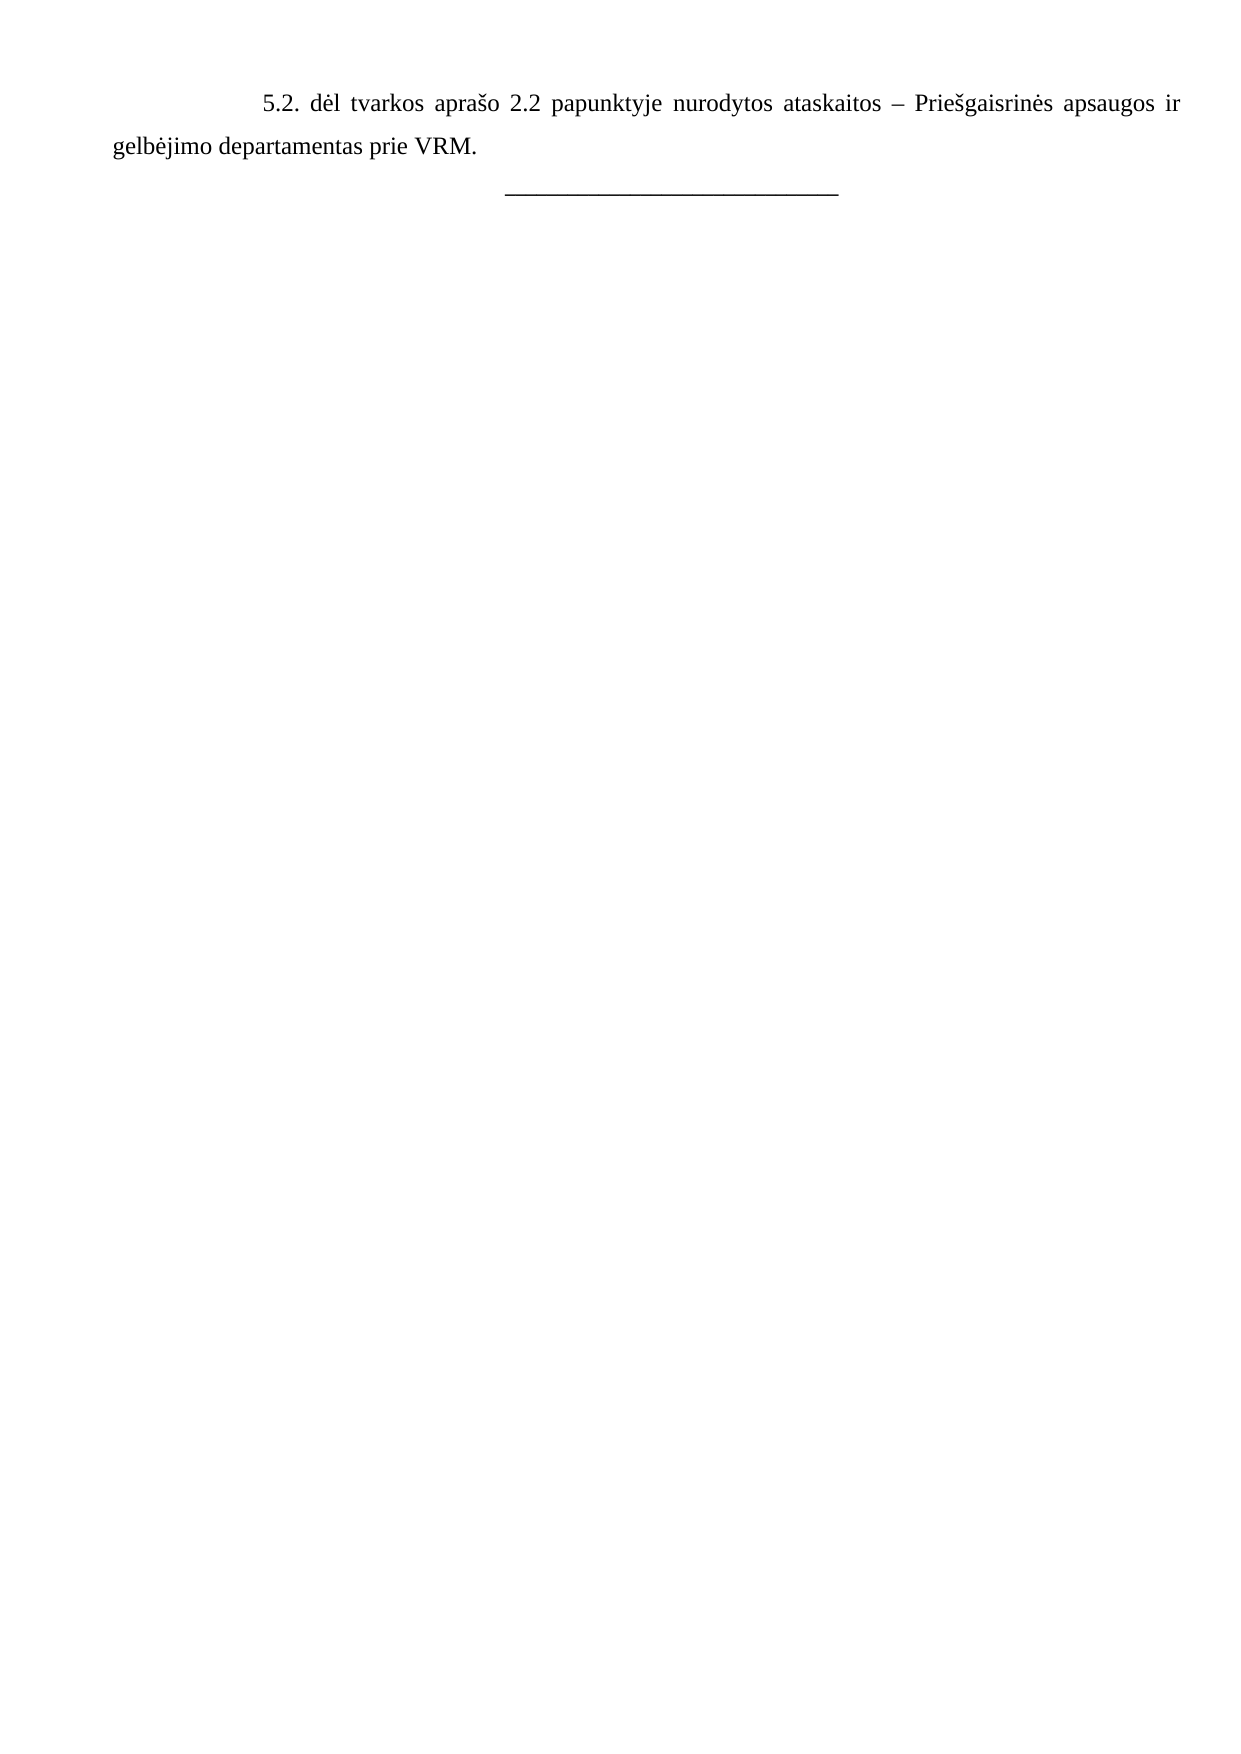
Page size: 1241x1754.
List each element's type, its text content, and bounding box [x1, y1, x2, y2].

text ________________________________ [162, 174, 1181, 198]
text 5.2. dėl tvarkos aprašo 2.2 papunktyje nurodytos ataskaitos – Priešgaisrinės apsaugos ir gelbėjimo departamentas prie VRM. [112, 88, 1181, 160]
